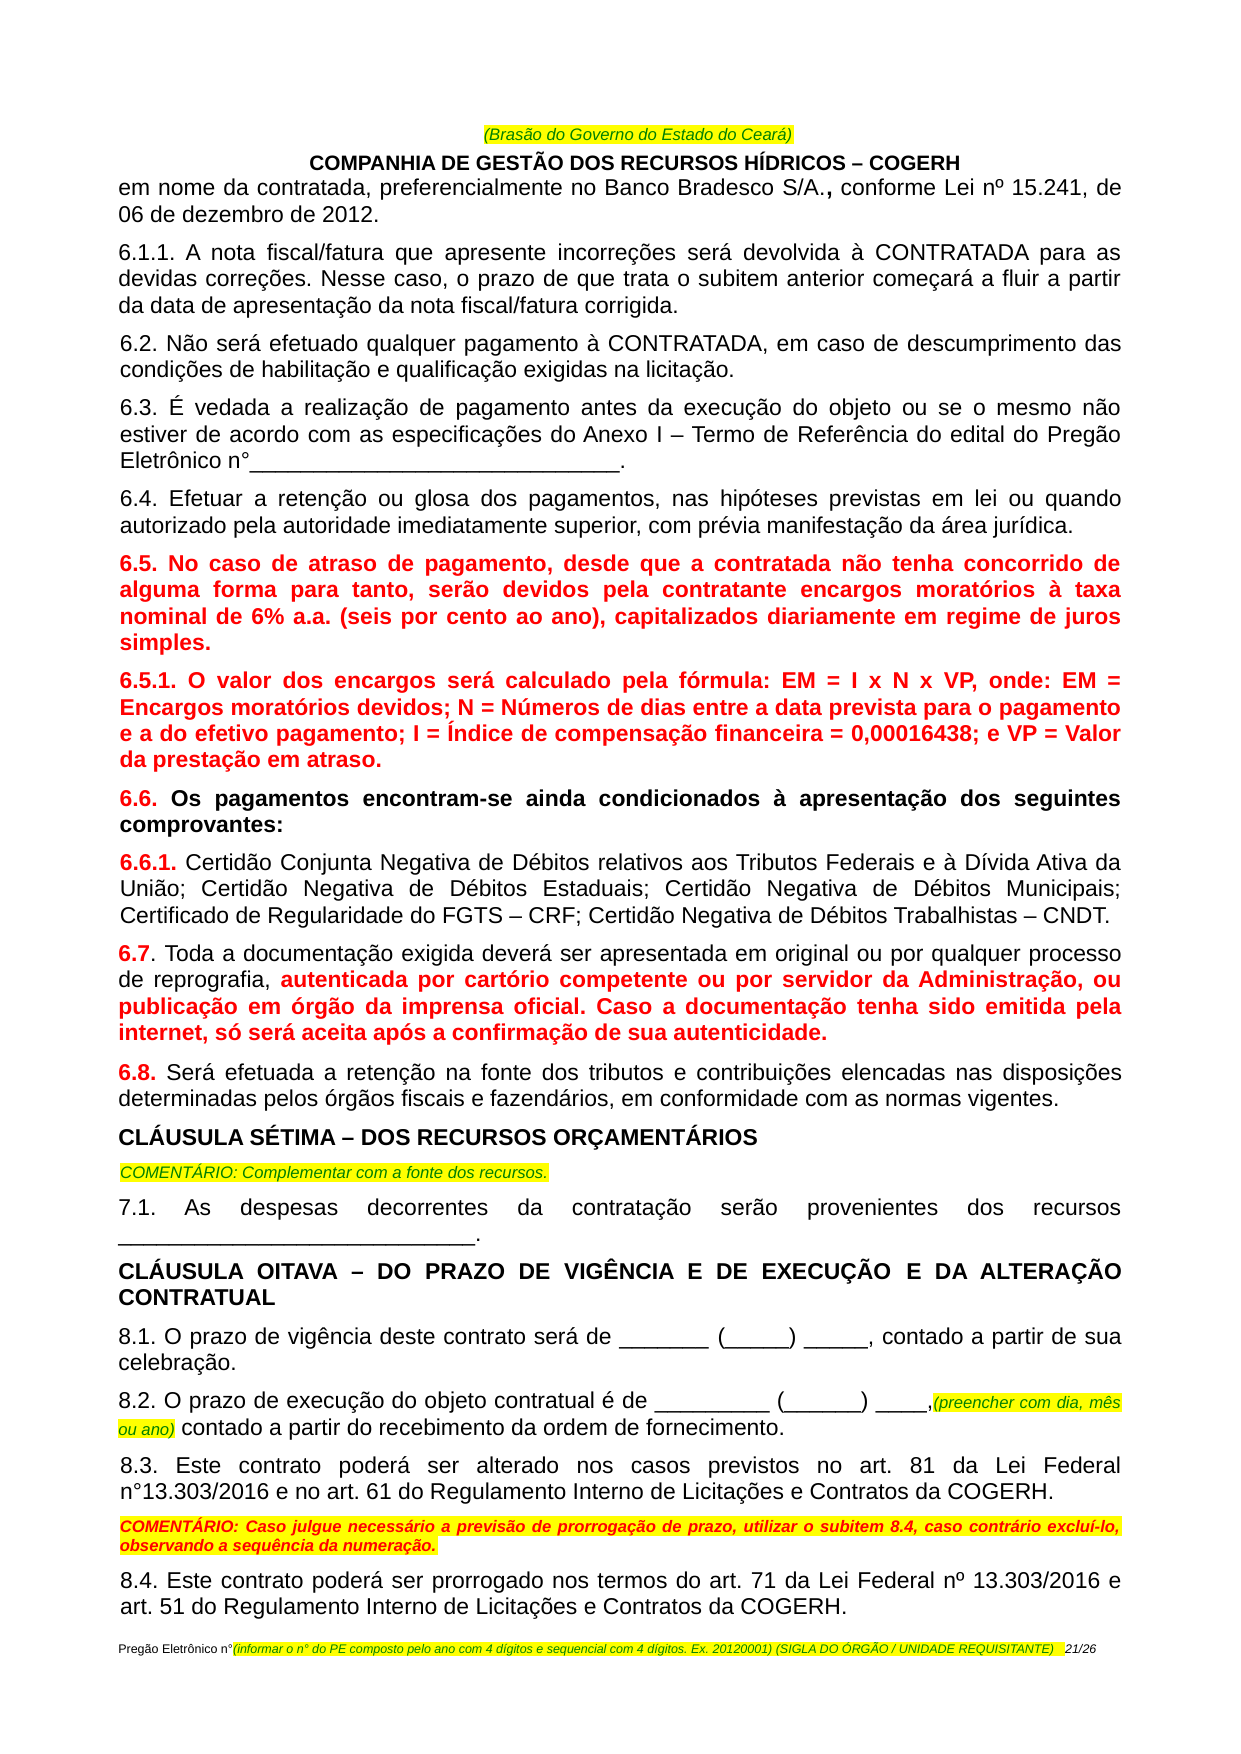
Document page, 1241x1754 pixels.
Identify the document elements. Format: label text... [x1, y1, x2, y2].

text 6.6. Os pagamentos encontram-se ainda condicionados à apresentação dos seguintes comprovantes: [119, 784, 1122, 837]
text 6.1.1. A nota fiscal/fatura que apresente incorreções será devolvida à CONTRATADA para as devidas correções. Nesse caso, o prazo de que trata o subitem anterior começará a fluir a partir da data de apresentação da nota fiscal/fatura corrigida. [118, 239, 1122, 318]
text COMENTÁRIO: Complementar com a fonte dos recursos. [120, 1162, 1122, 1182]
text 8.2. O prazo de execução do objeto contratual é de _________ (______) ____,(preencher com dia, mês ou ano) contado a partir do recebimento da ordem de fornecimento. [118, 1387, 1122, 1440]
text COMENTÁRIO: Caso julgue necessário a previsão de prorrogação de prazo, utilizar o subitem 8.4, caso contrário excluí-lo, observando a sequência da numeração. [119, 1516, 1122, 1555]
text em nome da contratada, preferencialmente no Banco Bradesco S/A., conforme Lei nº 15.241, de 06 de dezembro de 2012. [118, 174, 1122, 227]
text 6.4. Efetuar a retenção ou glosa dos pagamentos, nas hipóteses previstas em lei ou quando autorizado pela autoridade imediatamente superior, com prévia manifestação da área jurídica. [119, 485, 1122, 538]
text CLÁUSULA SÉTIMA – DOS RECURSOS ORÇAMENTÁRIOS [118, 1124, 1122, 1151]
text 6.5. No caso de atraso de pagamento, desde que a contratada não tenha concorrido de alguma forma para tanto, serão devidos pela contratante encargos moratórios à taxa nominal de 6% a.a. (seis por cento ao ano), capitalizados diariamente em regime de juros simples. [119, 550, 1122, 655]
text 6.2. Não será efetuado qualquer pagamento à CONTRATADA, em caso de descumprimento das condições de habilitação e qualificação exigidas na licitação. [119, 330, 1122, 382]
text 8.4. Este contrato poderá ser prorrogado nos termos do art. 71 da Lei Federal nº 13.303/2016 e art. 51 do Regulamento Interno de Licitações e Contratos da COGERH. [120, 1567, 1122, 1619]
text 6.7. Toda a documentação exigida deverá ser apresentada em original ou por qualquer processo de reprografia, autenticada por cartório competente ou por servidor da Administração, ou publicação em órgão da imprensa oficial. Caso a documentação tenha sido emitida pela internet, só será aceita após a confirmação de sua autenticidade. [118, 940, 1122, 1045]
text 6.8. Será efetuada a retenção na fonte dos tributos e contribuições elencadas nas disposições determinadas pelos órgãos fiscais e fazendários, em conformidade com as normas vigentes. [118, 1058, 1122, 1111]
text 6.6.1. Certidão Conjunta Negativa de Débitos relativos aos Tributos Federais e à Dívida Ativa da União; Certidão Negativa de Débitos Estaduais; Certidão Negativa de Débitos Municipais; Certificado de Regularidade do FGTS – CRF; Certidão Negativa de Débitos Trabalhistas – CNDT. [119, 849, 1122, 928]
text 8.3. Este contrato poderá ser alterado nos casos previstos no art. 81 da Lei Federal n°13.303/2016 e no art. 61 do Regulamento Interno de Licitações e Contratos da COGERH. [120, 1452, 1122, 1504]
text CLÁUSULA OITAVA – DO PRAZO DE VIGÊNCIA E DE EXECUÇÃO E DA ALTERAÇÃO CONTRATUAL [118, 1258, 1122, 1311]
text 8.1. O prazo de vigência deste contrato será de _______ (_____) _____, contado a partir de sua celebração. [118, 1323, 1122, 1375]
text 7.1. As despesas decorrentes da contratação serão provenientes dos recursos ____________________________. [118, 1193, 1122, 1246]
text 6.3. É vedada a realização de pagamento antes da execução do objeto ou se o mesmo não estiver de acordo com as especificações do Anexo I – Termo de Referência do edital do Pregão Eletrônico n°_____________________________. [119, 394, 1122, 473]
text 6.5.1. O valor dos encargos será calculado pela fórmula: EM = I x N x VP, onde: EM = Encargos moratórios devidos; N = Números de dias entre a data prevista para o pagamento e a do efetivo pagamento; I = Índice de compensação financeira = 0,00016438; e VP = Valor da prestação em atraso. [119, 667, 1122, 773]
